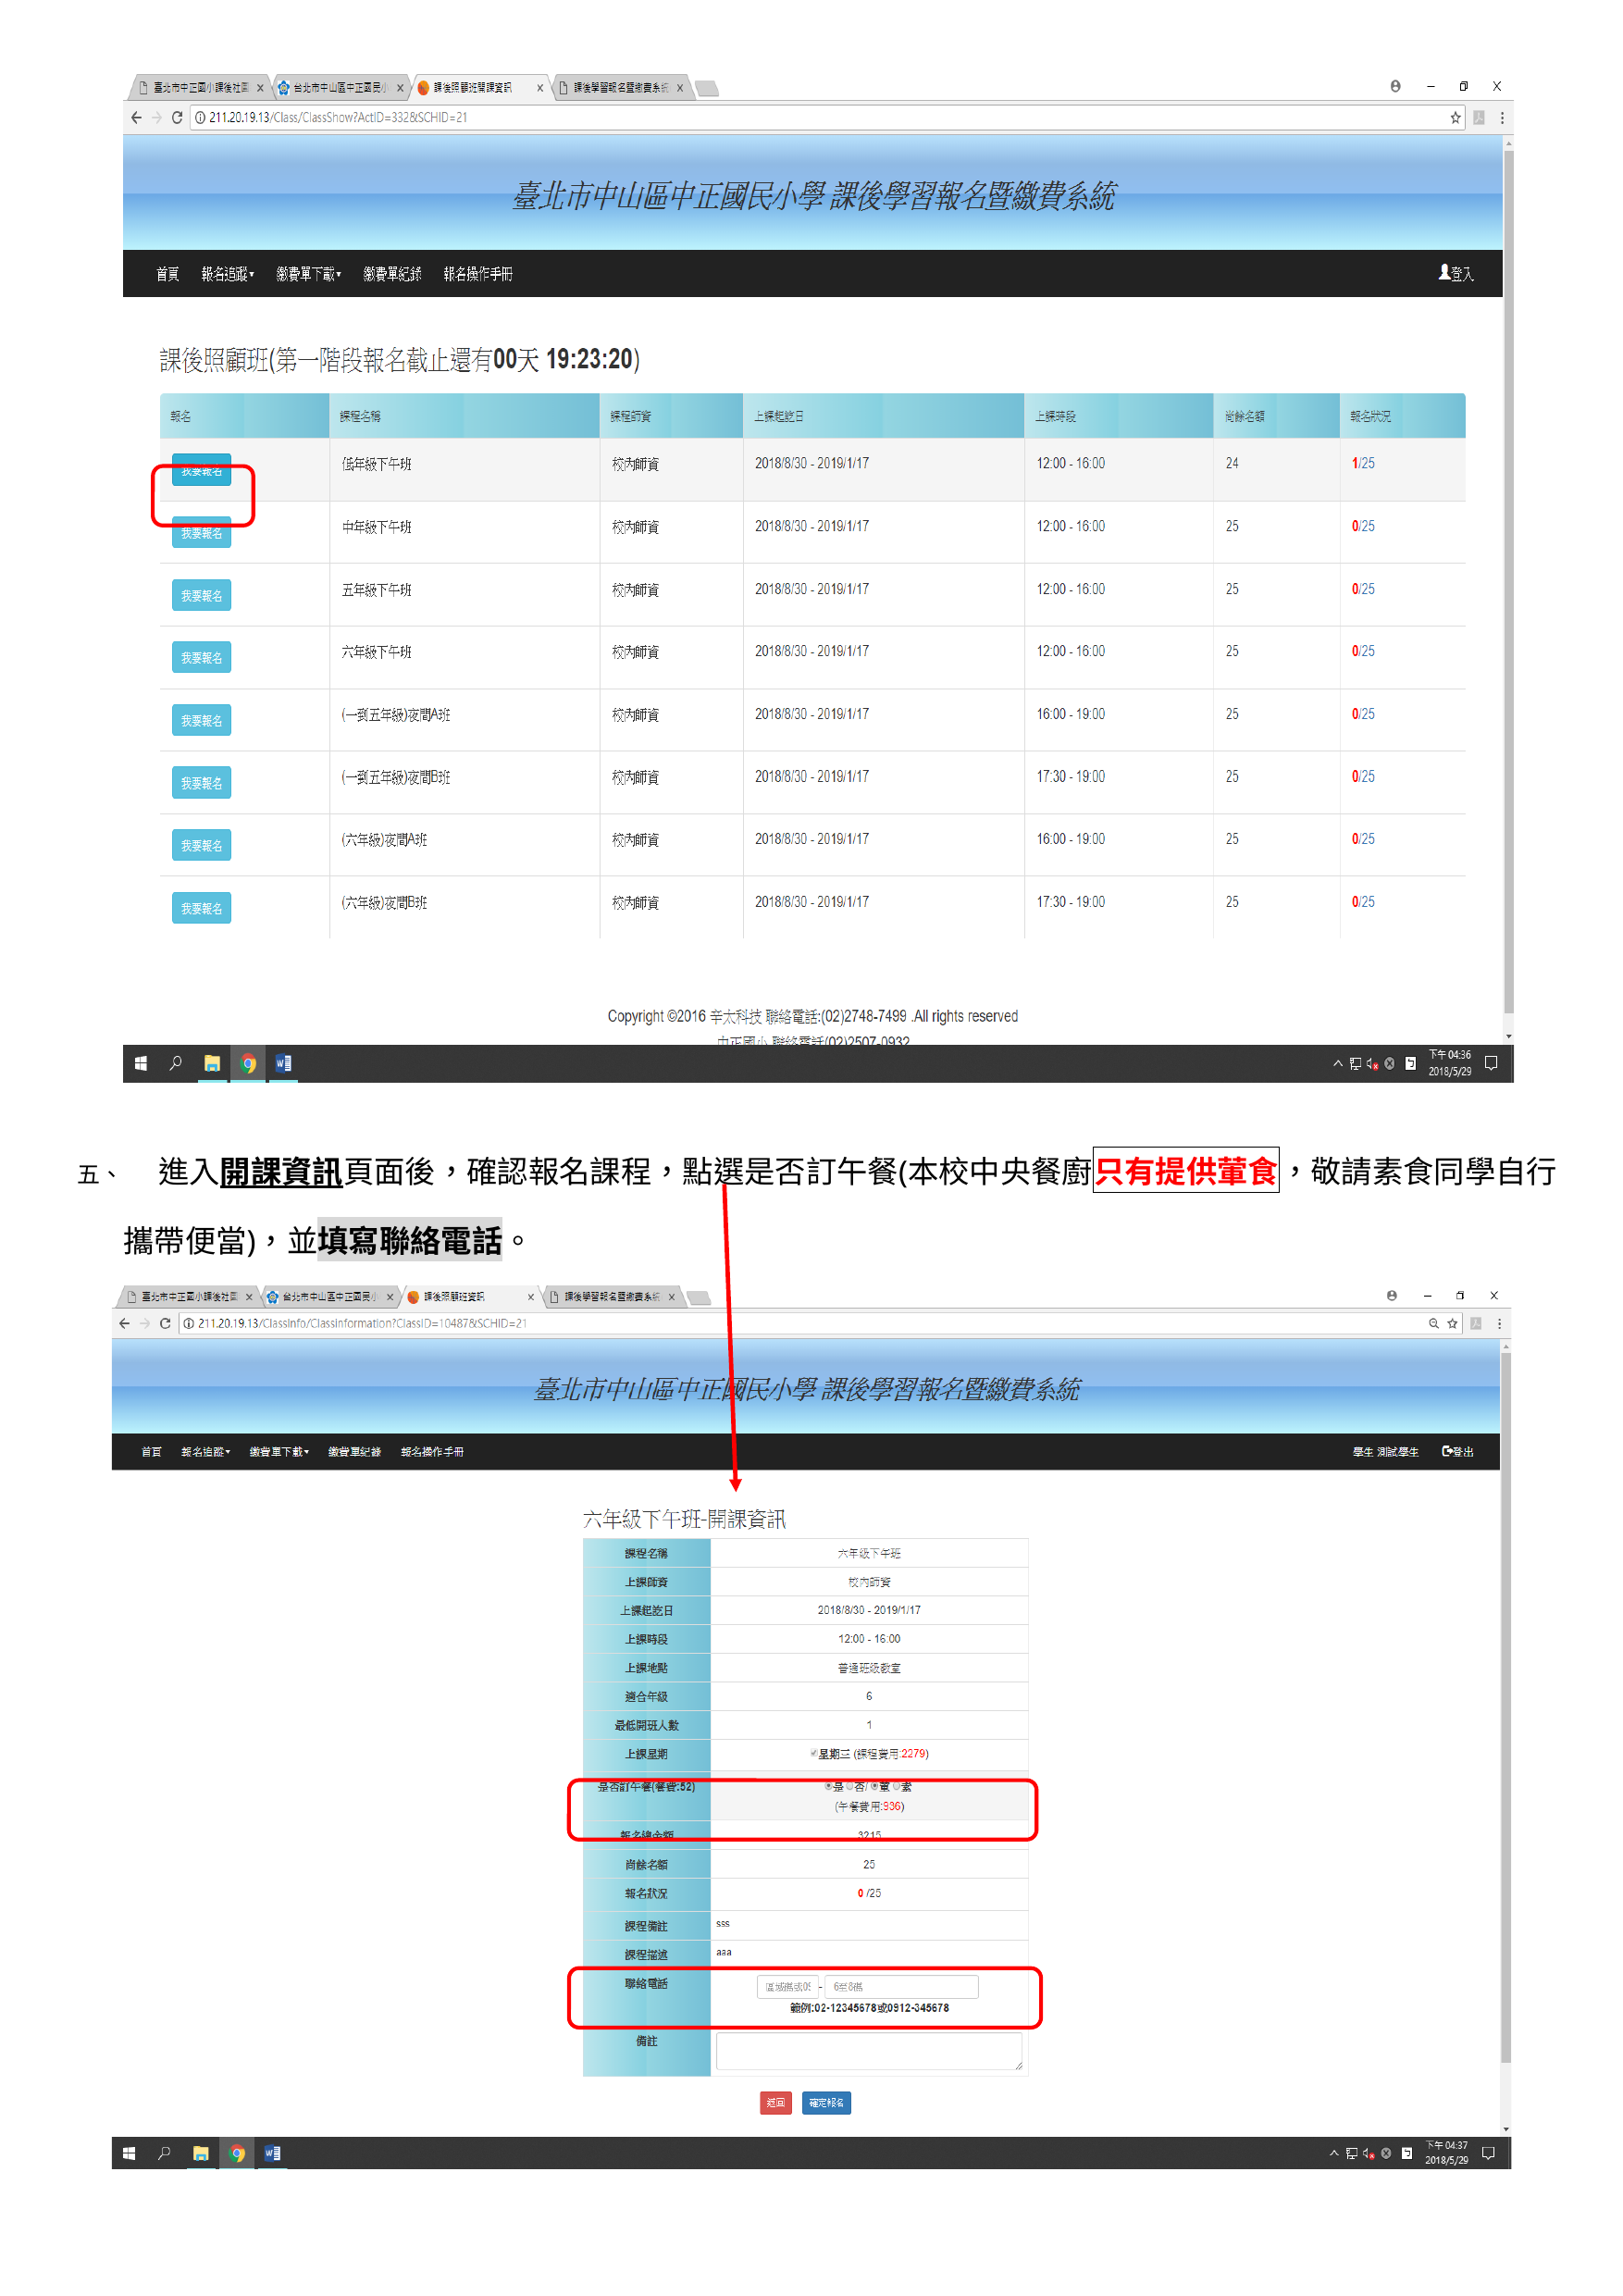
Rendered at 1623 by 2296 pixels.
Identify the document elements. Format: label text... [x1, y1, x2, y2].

picture [123, 74, 1515, 1083]
list 進入開課資訊頁面後，確認報名課程，點選是否訂午餐(本校中央餐廚只有提供葷食，敬請素食同學自行攜帶便當)，並填寫聯絡電話。 [77, 1136, 1557, 1274]
picture [111, 1285, 1512, 2169]
